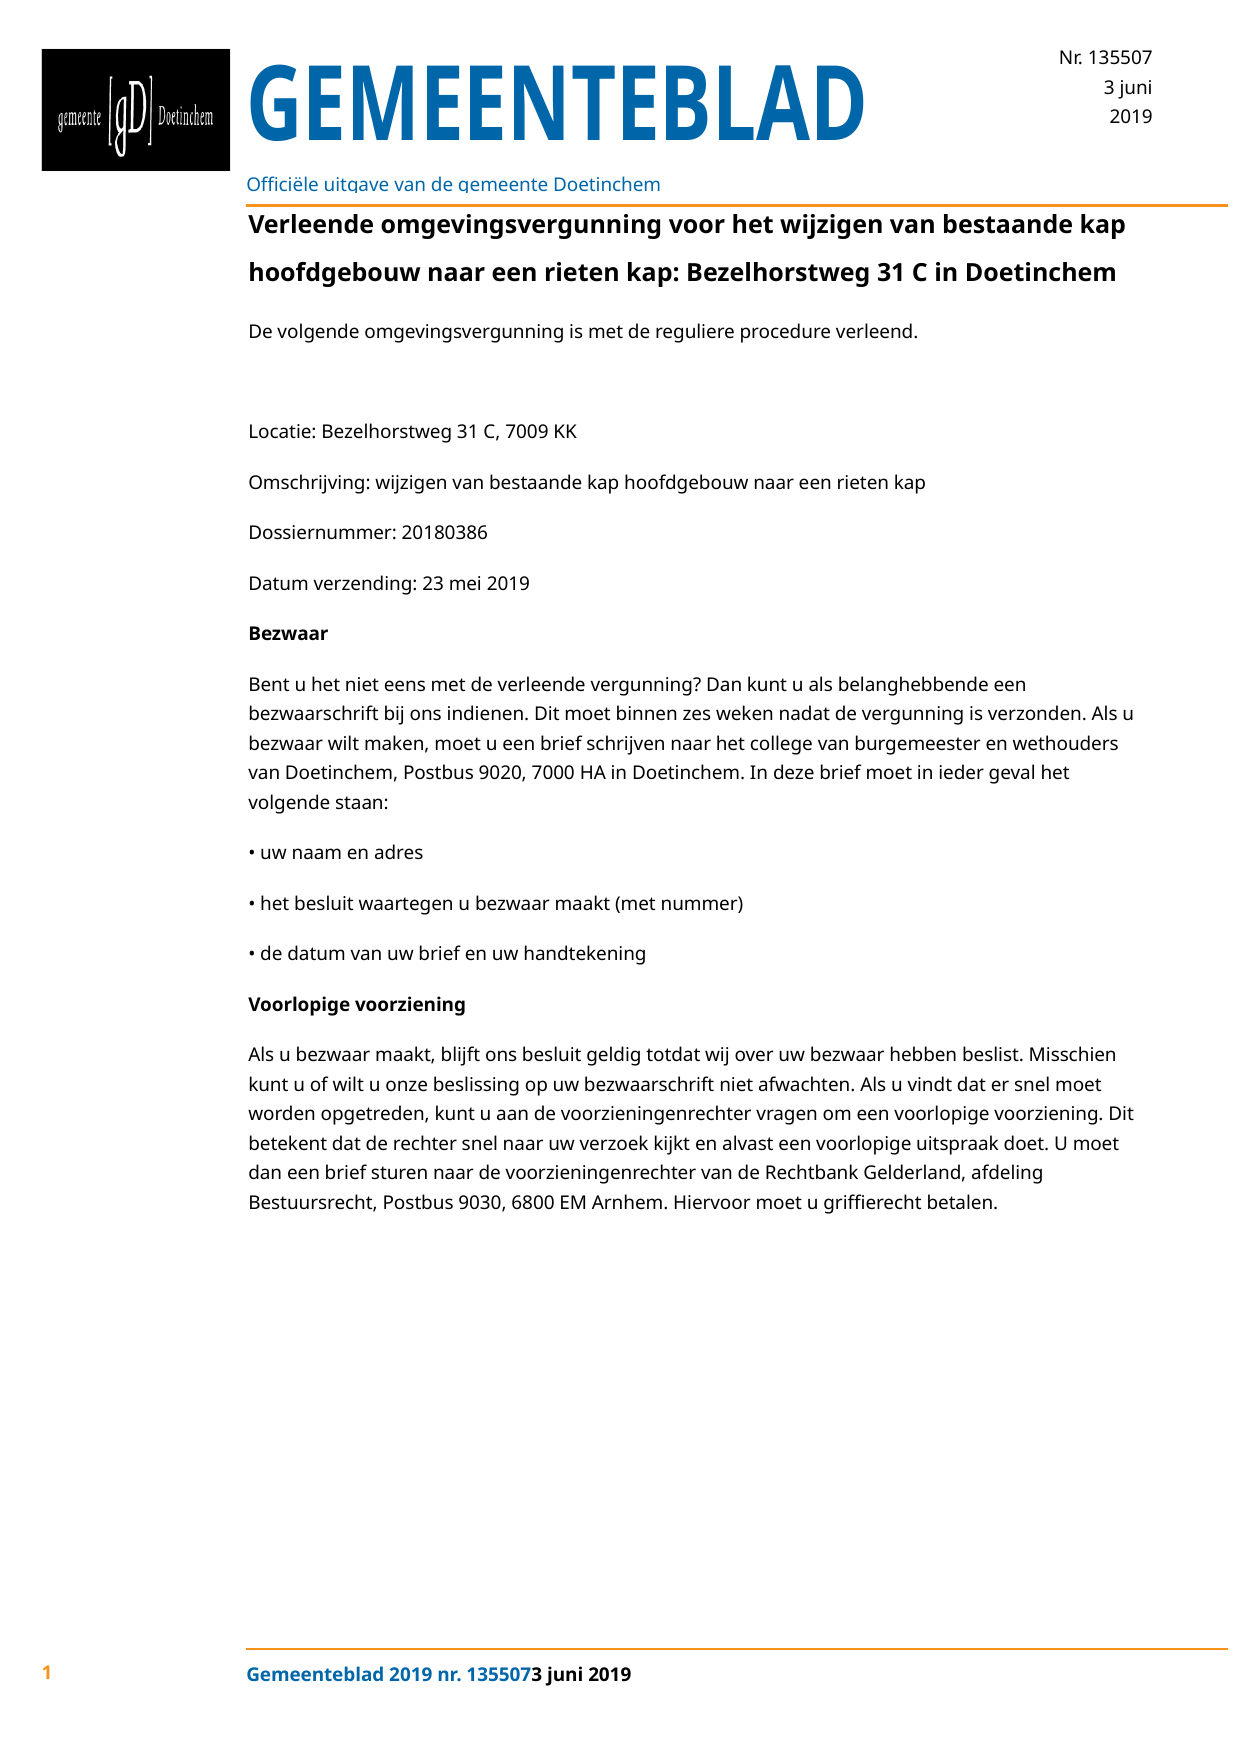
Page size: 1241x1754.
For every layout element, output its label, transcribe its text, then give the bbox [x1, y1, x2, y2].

text Verleende omgevingsvergunning voor het wijzigen van bestaande kap hoofdgebouw naar een rieten kap: Bezelhorstweg 31 C in Doetinchem [248, 207, 1152, 288]
text Dossiernummer: 20180386 [248, 519, 1152, 545]
text Bezwaar [248, 620, 1152, 646]
text • uw naam en adres [248, 839, 1152, 865]
text Omschrijving: wijzigen van bestaande kap hoofdgebouw naar een rieten kap [248, 469, 1152, 495]
text • het besluit waartegen u bezwaar maakt (met nummer) [248, 890, 1152, 916]
text Voorlopige voorziening [248, 991, 1152, 1017]
text De volgende omgevingsvergunning is met de reguliere procedure verleend. [248, 318, 1152, 344]
text • de datum van uw brief en uw handtekening [248, 940, 1152, 966]
text Bent u het niet eens met de verleende vergunning? Dan kunt u als belanghebbende een bezwaarschrift bij ons indienen. Dit moet binnen zes weken nadat de vergunning is verzonden. Als u bezwaar wilt maken, moet u een brief schrijven naar het college van burgemeester en wethouders van Doetinchem, Postbus 9020, 7000 HA in Doetinchem. In deze brief moet in ieder geval het volgende staan: [248, 671, 1152, 815]
picture [41, 47, 231, 172]
text Als u bezwaar maakt, blijft ons besluit geldig totdat wij over uw bezwaar hebben beslist. Misschien kunt u of wilt u onze beslissing op uw bezwaarschrift niet afwachten. Als u vindt dat er snel moet worden opgetreden, kunt u aan de voorzieningenrechter vragen om een voorlopige voorziening. Dit betekent dat de rechter snel naar uw verzoek kijkt en alvast een voorlopige uitspraak doet. U moet dan een brief sturen naar de voorzieningenrechter van de Rechtbank Gelderland, afdeling Bestuursrecht, Postbus 9030, 6800 EM Arnhem. Hiervoor moet u griffierecht betalen. [248, 1041, 1152, 1215]
text Locatie: Bezelhorstweg 31 C, 7009 KK [248, 419, 1152, 444]
text Datum verzending: 23 mei 2019 [248, 570, 1152, 596]
